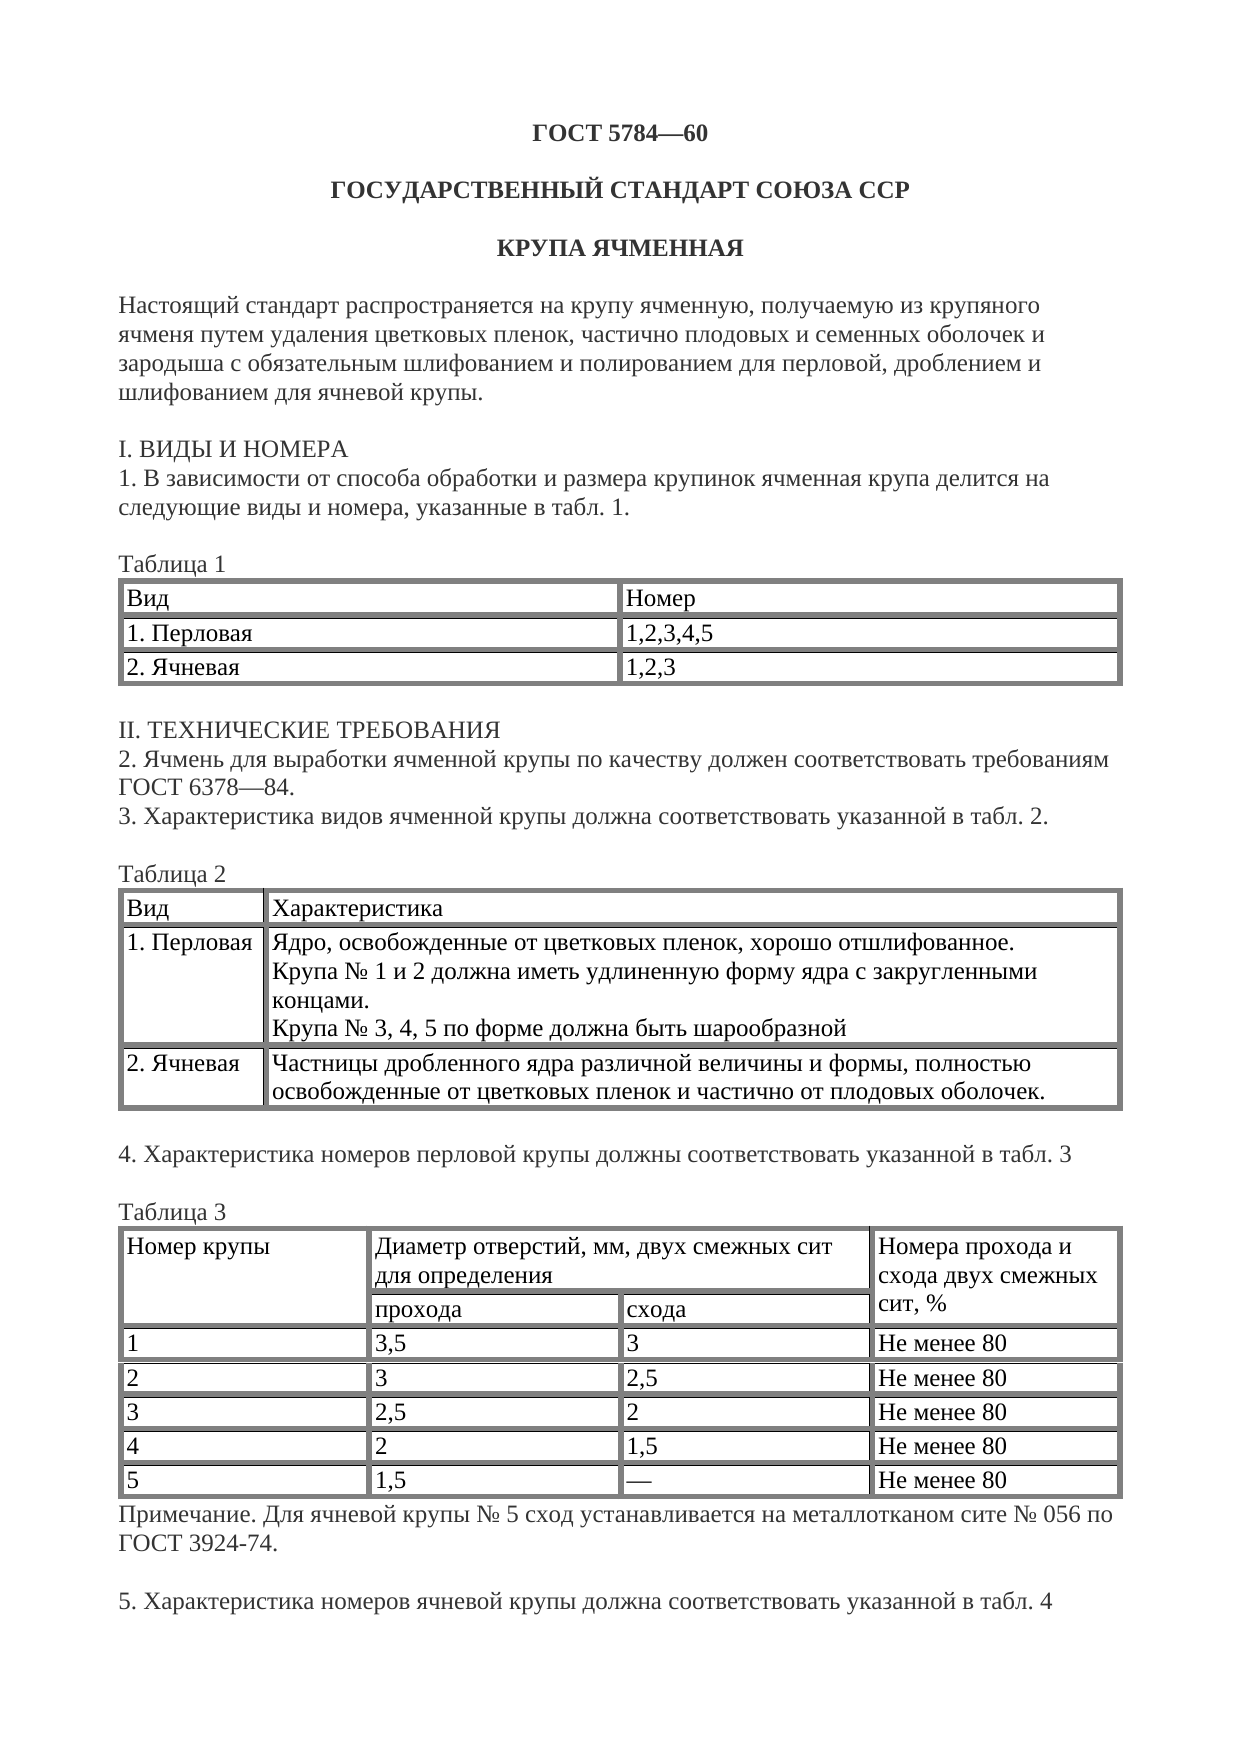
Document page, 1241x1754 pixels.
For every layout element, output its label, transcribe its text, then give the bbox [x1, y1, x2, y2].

table_cell Не менее 80 [875, 1432, 1117, 1460]
text 2. Ячмень для выработки ячменной крупы по качеству должен соответствовать требованиям ГОСТ 6378—84. [118, 744, 1122, 801]
text 5. Характеристика номеров ячневой крупы должна соответствовать указанной в табл. 4 [118, 1586, 1122, 1614]
table_cell 3 [124, 1398, 366, 1426]
table_header Номер [623, 584, 1117, 612]
text 1. В зависимости от способа обработки и размера крупинок ячменная крупа делится на следующие виды и номера, указанные в табл. 1. [118, 463, 1122, 521]
table_header Диаметр отверстий, мм, двух смежных сит для определения [372, 1231, 869, 1288]
table_header Характеристика [269, 893, 1117, 922]
table_cell 1,2,3 [623, 653, 1117, 681]
table_cell схода [624, 1295, 869, 1323]
table_cell 2. Ячневая [124, 653, 617, 681]
table_cell — [624, 1466, 869, 1494]
table_cell 2 [624, 1398, 869, 1426]
table_cell 2,5 [372, 1398, 618, 1426]
table_header Вид [124, 893, 263, 922]
table_header Вид [124, 584, 617, 612]
table_cell 1,5 [624, 1432, 869, 1460]
table_cell 2 [124, 1364, 366, 1391]
table_cell 1 [124, 1329, 366, 1357]
table_header Номера прохода и схода двух смежных сит, % [875, 1231, 1117, 1323]
table_cell Не менее 80 [875, 1466, 1117, 1494]
table_cell Не менее 80 [875, 1364, 1117, 1391]
table_cell Не менее 80 [875, 1398, 1117, 1426]
table_cell Частницы дробленного ядра различной величины и формы, полностью освобожденные от цветковых пленок и частично от плодовых оболочек. [269, 1049, 1117, 1105]
table_cell 2 [372, 1432, 618, 1460]
text Настоящий стандарт распространяется на крупу ячменную, получаемую из крупяного ячменя путем удаления цветковых пленок, частично плодовых и семенных оболочек и зародыша с обязательным шлифованием и полированием для перловой, дроблением и шлифованием для ячневой крупы. [118, 291, 1122, 406]
table_cell 2. Ячневая [124, 1049, 263, 1105]
table_cell 3,5 [372, 1329, 618, 1357]
table_cell прохода [372, 1295, 618, 1323]
text Таблица 1 [118, 549, 1122, 578]
table_cell 3 [624, 1329, 869, 1357]
text ГОСУДАРСТВЕННЫЙ СТАНДАРТ СОЮЗА ССР [118, 176, 1122, 204]
table_cell 2,5 [624, 1364, 869, 1391]
text Примечание. Для ячневой крупы № 5 сход устанавливается на металлотканом сите № 056 по ГОСТ 3924-74. [118, 1499, 1122, 1557]
table_cell 1,5 [372, 1466, 618, 1494]
text 4. Характеристика номеров перловой крупы должны соответствовать указанной в табл. 3 [118, 1139, 1122, 1168]
text КРУПА ЯЧМЕННАЯ [118, 233, 1122, 262]
text 3. Характеристика видов ячменной крупы должна соответствовать указанной в табл. 2. [118, 801, 1122, 830]
text Таблица 2 [118, 859, 1122, 887]
table_cell 3 [372, 1364, 618, 1391]
text I. ВИДЫ И НОМЕРА [118, 434, 1122, 463]
table_cell 4 [124, 1432, 366, 1460]
table_cell 1. Перловая [124, 928, 263, 1042]
text ГОСТ 5784—60 [118, 118, 1122, 147]
table_header Номер крупы [124, 1231, 366, 1323]
text II. ТЕХНИЧЕСКИЕ ТРЕБОВАНИЯ [118, 715, 1122, 744]
table_cell 5 [124, 1466, 366, 1494]
text Таблица 3 [118, 1197, 1122, 1226]
table_cell 1,2,3,4,5 [623, 619, 1117, 647]
table_cell Ядро, освобожденные от цветковых пленок, хорошо отшлифованное. Крупа № 1 и 2 должна иметь удлиненную форму ядра с закругленными концами. Крупа № 3, 4, 5 по форме должна быть шарообразной [269, 928, 1117, 1042]
table_cell Не менее 80 [875, 1329, 1117, 1357]
table_cell 1. Перловая [124, 619, 617, 647]
